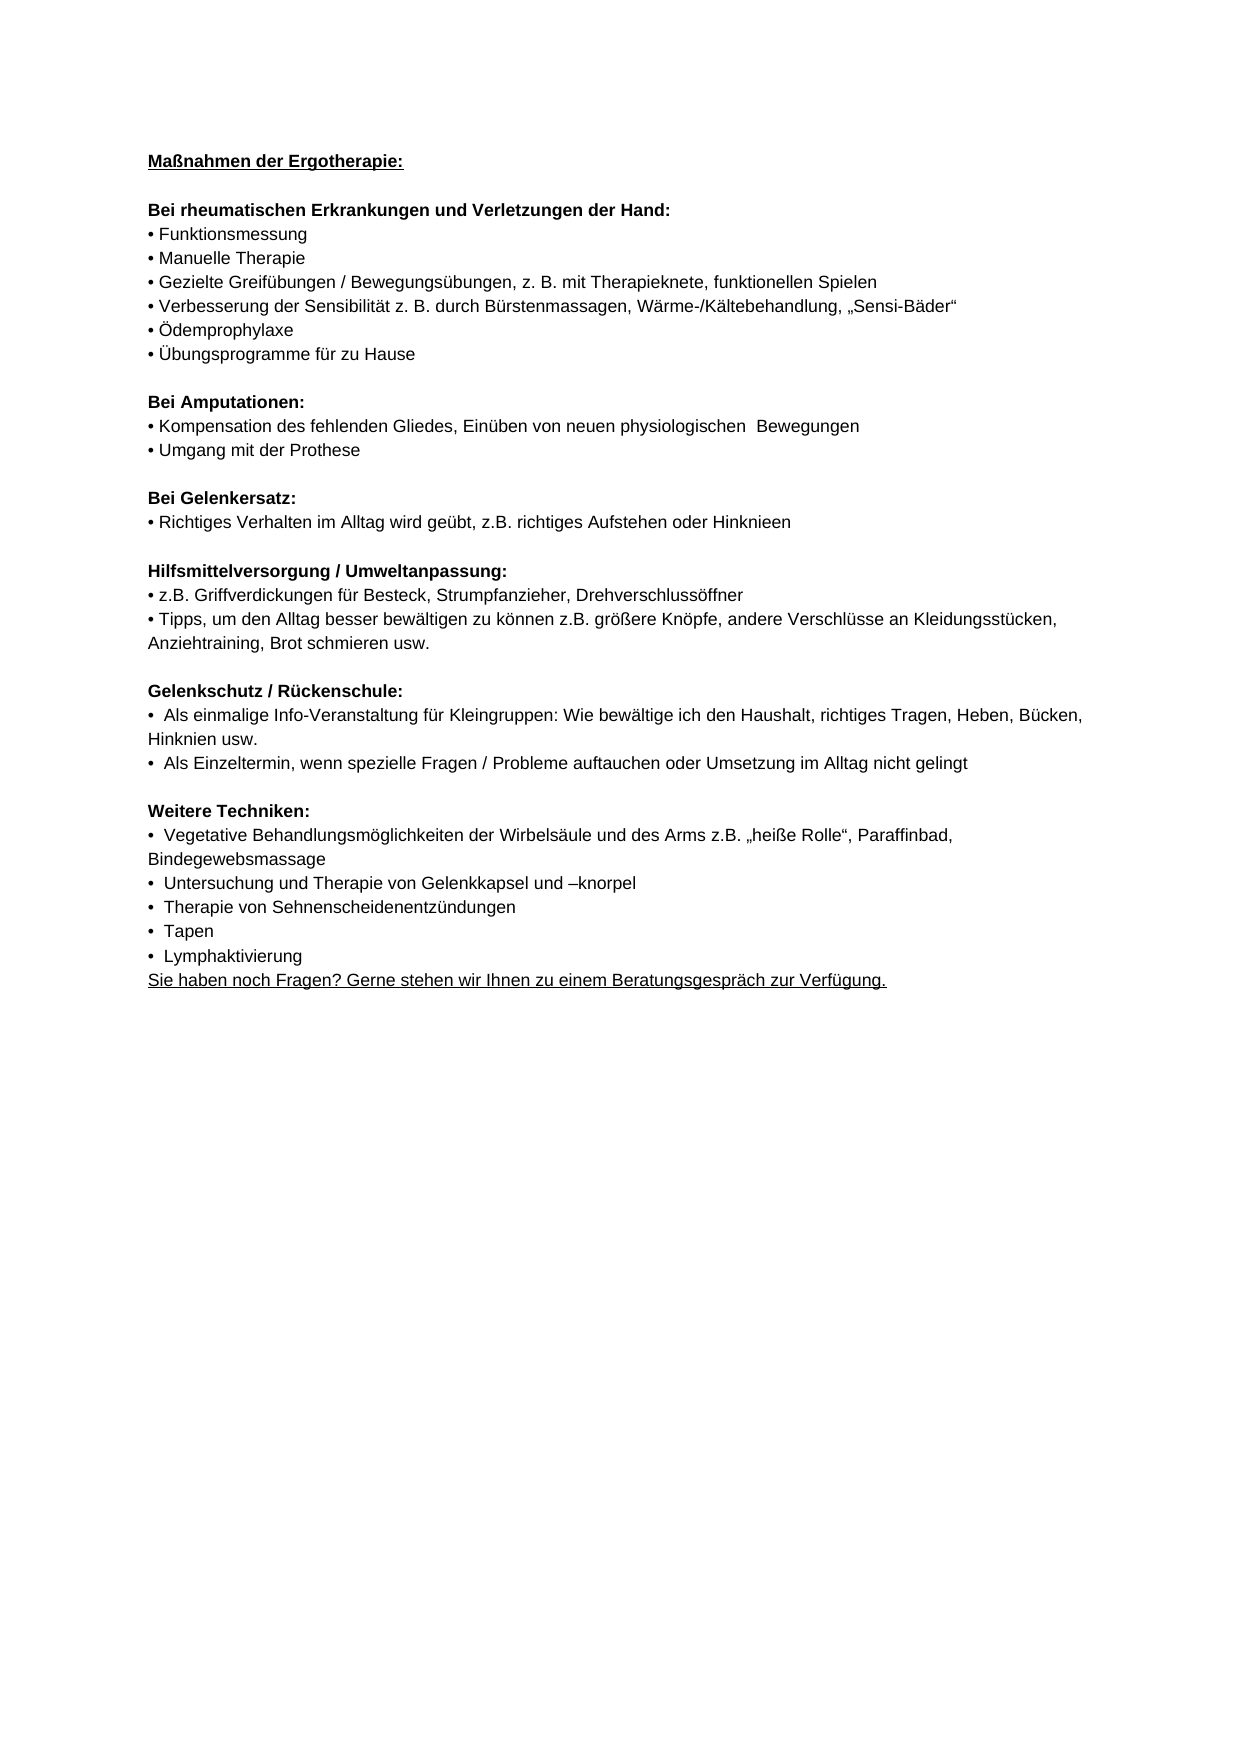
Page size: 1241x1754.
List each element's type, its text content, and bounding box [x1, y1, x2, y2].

text Hilfsmittelversorgung / Umweltanpassung: • z.B. Griffverdickungen für Besteck, Strumpfanzieher, Drehverschlussöffner • Tipps, um den Alltag besser bewältigen zu können z.B. größere Knöpfe, andere Verschlüsse an Kleidungsstücken, Anziehtraining, Brot schmieren usw. [148, 557, 1093, 653]
text Bei rheumatischen Erkrankungen und Verletzungen der Hand: • Funktionsmessung • Manuelle Therapie • Gezielte Greifübungen / Bewegungsübungen, z. B. mit Therapieknete, funktionellen Spielen • Verbesserung der Sensibilität z. B. durch Bürstenmassagen, Wärme-/Kältebehandlung, „Sensi-Bäder“ • Ödemprophylaxe • Übungsprogramme für zu Hause [148, 196, 1093, 364]
text Bei Amputationen: • Kompensation des fehlenden Gliedes, Einüben von neuen physiologischen Bewegungen • Umgang mit der Prothese [148, 388, 1093, 460]
text Sie haben noch Fragen? Gerne stehen wir Ihnen zu einem Beratungsgespräch zur Verfügung. [148, 966, 1093, 990]
text Weitere Techniken: • Vegetative Behandlungsmöglichkeiten der Wirbelsäule und des Arms z.B. „heiße Rolle“, Paraffinbad, Bindegewebsmassage • Untersuchung und Therapie von Gelenkkapsel und –knorpel • Therapie von Sehnenscheidenentzündungen • Tapen • Lymphaktivierung [148, 797, 1093, 966]
text Bei Gelenkersatz: • Richtiges Verhalten im Alltag wird geübt, z.B. richtiges Aufstehen oder Hinknieen [148, 460, 1093, 533]
text Gelenkschutz / Rückenschule: • Als einmalige Info-Veranstaltung für Kleingruppen: Wie bewältige ich den Haushalt, richtiges Tragen, Heben, Bücken, Hinknien usw. • Als Einzeltermin, wenn spezielle Fragen / Probleme auftauchen oder Umsetzung im Alltag nicht gelingt [148, 677, 1093, 773]
text Maßnahmen der Ergotherapie: [148, 148, 1093, 172]
